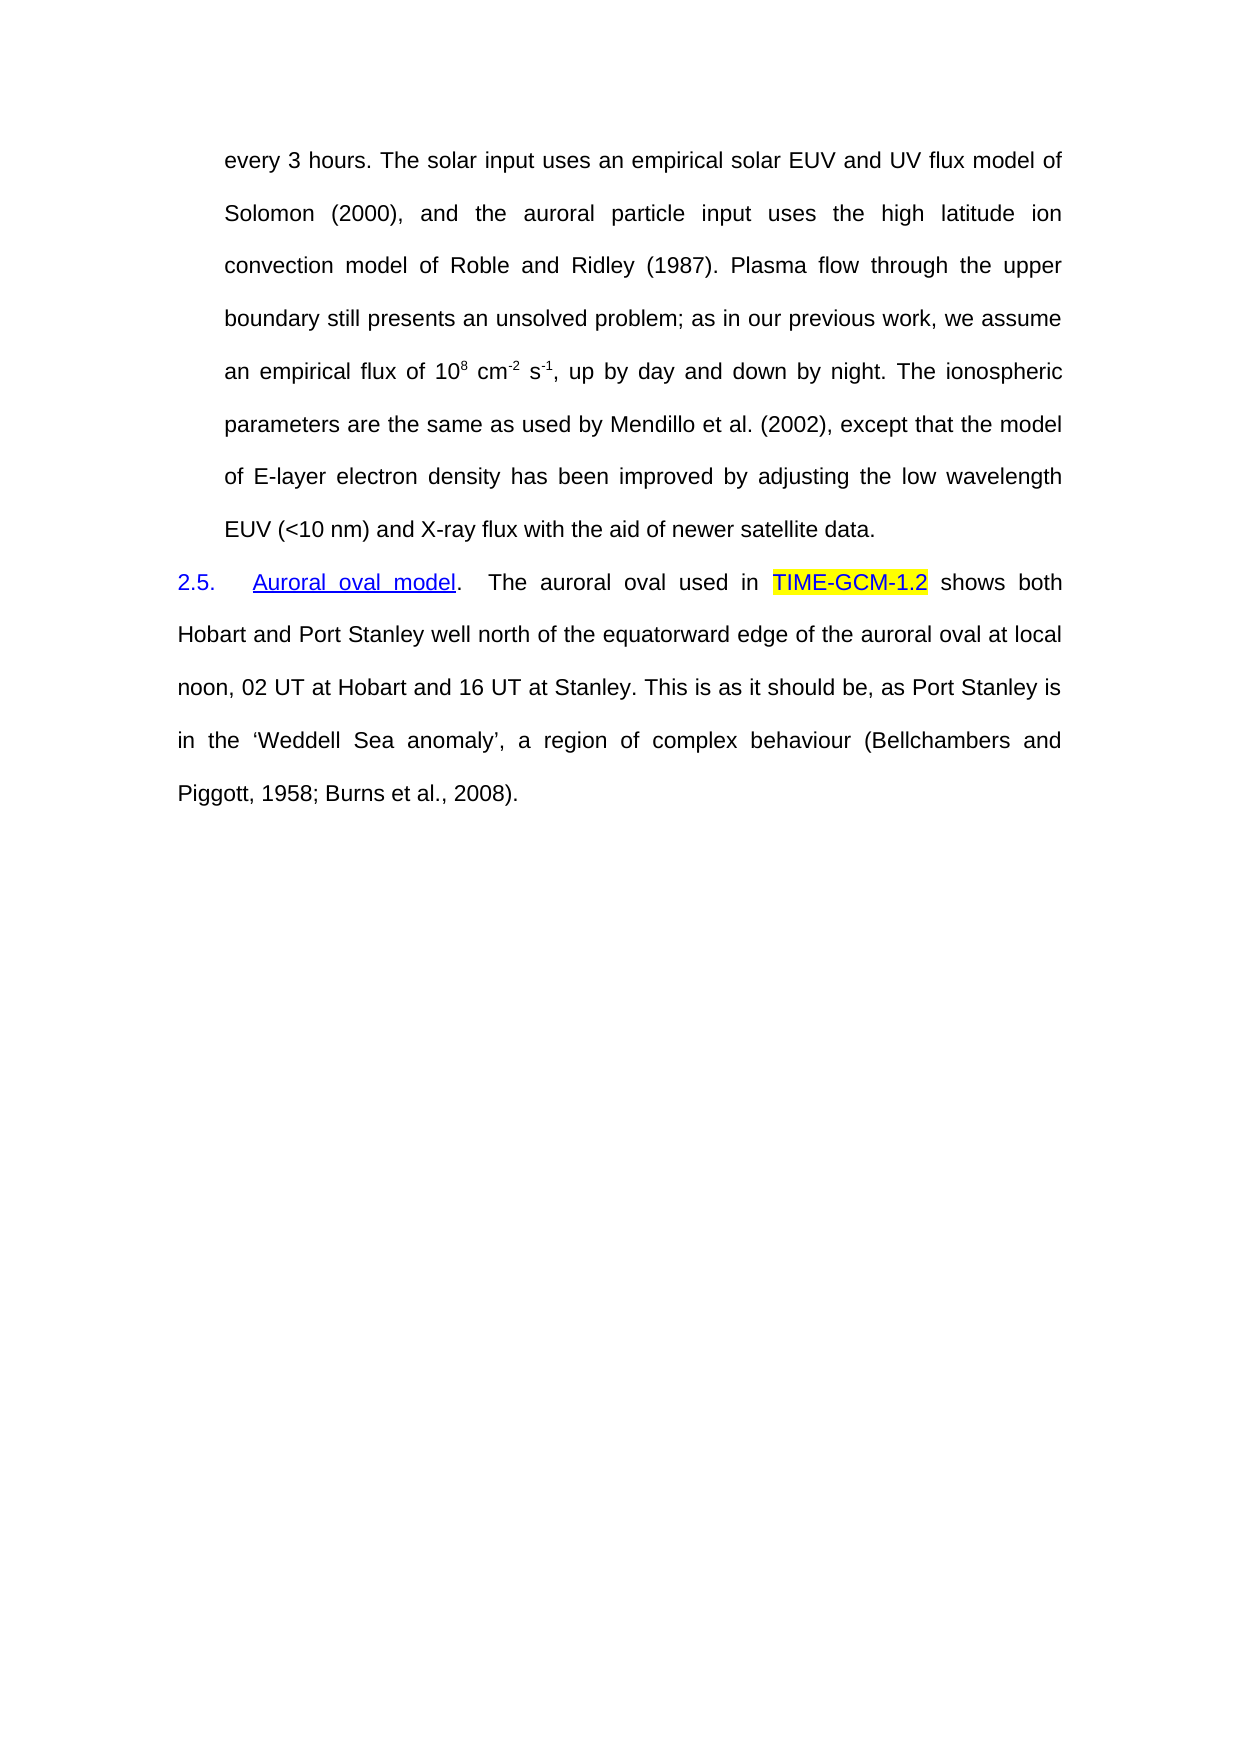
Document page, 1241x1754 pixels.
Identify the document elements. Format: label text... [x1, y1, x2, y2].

text 2.5. Auroral oval model. The auroral oval used in TIME-GCM-1.2 shows both Hobart and Port Stanley well north of the equatorward edge of the auroral oval at local noon, 02 UT at Hobart and 16 UT at Stanley. This is as it should be, as Port Stanley is in the ‘Weddell Sea anomaly’, a region of complex behaviour (Bellchambers and Piggott, 1958; Burns et al., 2008). [177, 569, 1063, 806]
list every 3 hours. The solar input uses an empirical solar EUV and UV flux model of Solomon (2000), and the auroral particle input uses the high latitude ion convection model of Roble and Ridley (1987). Plasma flow through the upper boundary still presents an unsolved problem; as in our previous work, we assume an empirical flux of 108 cm-2 s-1, up by day and down by night. The ionospheric parameters are the same as used by Mendillo et al. (2002), except that the model of E-layer electron density has been improved by adjusting the low wavelength EUV (<10 nm) and X-ray flux with the aid of newer satellite data. [177, 147, 1063, 542]
